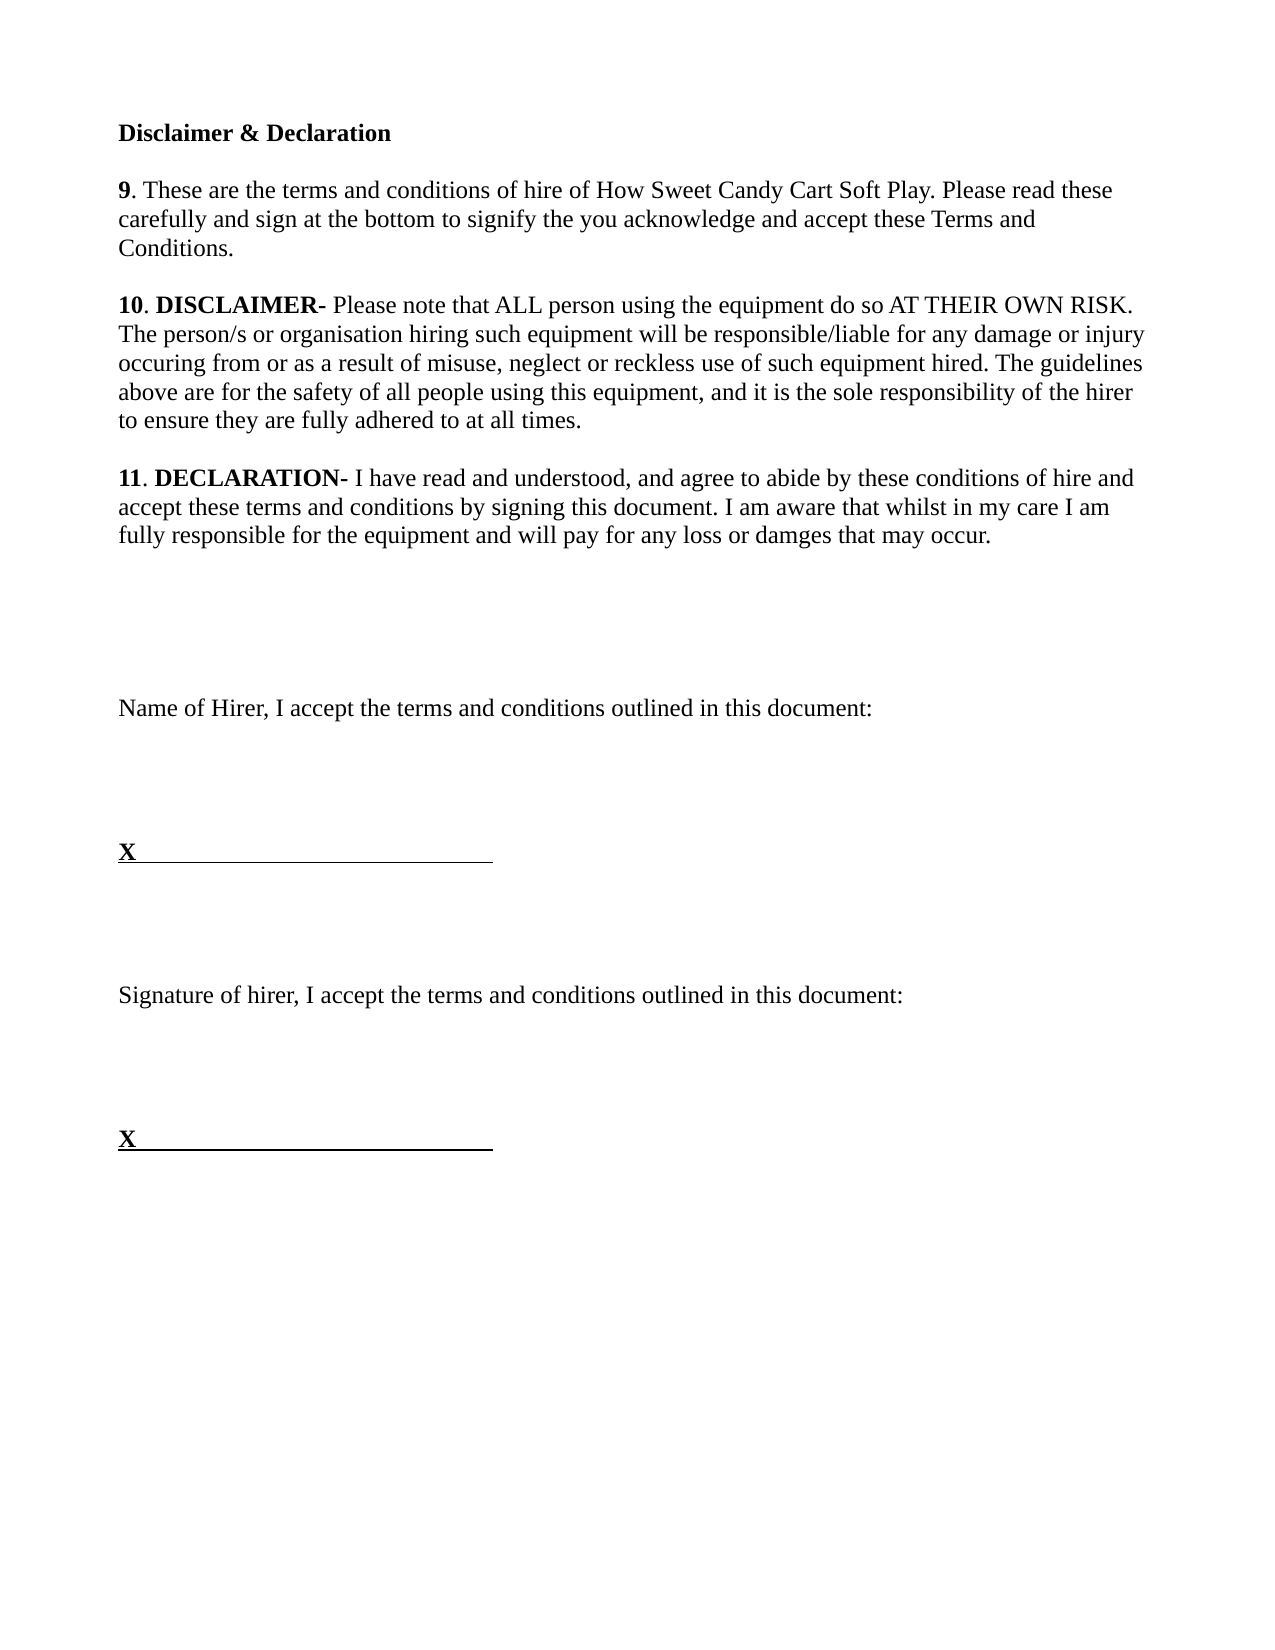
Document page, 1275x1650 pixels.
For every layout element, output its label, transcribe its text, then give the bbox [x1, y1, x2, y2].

text Disclaimer & Declaration [118, 118, 1157, 147]
text 9. These are the terms and conditions of hire of How Sweet Candy Cart Soft Play. Please read these carefully and sign at the bottom to signify the you acknowledge and accept these Terms and Conditions. [118, 176, 1157, 262]
text Name of Hirer, I accept the terms and conditions outlined in this document: [118, 693, 1157, 722]
text 10. DISCLAIMER- Please note that ALL person using the equipment do so AT THEIR OWN RISK. The person/s or organisation hiring such equipment will be responsible/liable for any damage or injury occuring from or as a result of misuse, neglect or reckless use of such equipment hired. The guidelines above are for the safety of all people using this equipment, and it is the sole responsibility of the hirer to ensure they are fully adhered to at all times. [118, 291, 1157, 434]
text Signature of hirer, I accept the terms and conditions outlined in this document: [118, 981, 1157, 1009]
text X [118, 1124, 1157, 1153]
text 11. DECLARATION- I have read and understood, and agree to abide by these conditions of hire and accept these terms and conditions by signing this document. I am aware that whilst in my care I am fully responsible for the equipment and will pay for any loss or damges that may occur. [118, 463, 1157, 549]
text X [118, 837, 1157, 866]
